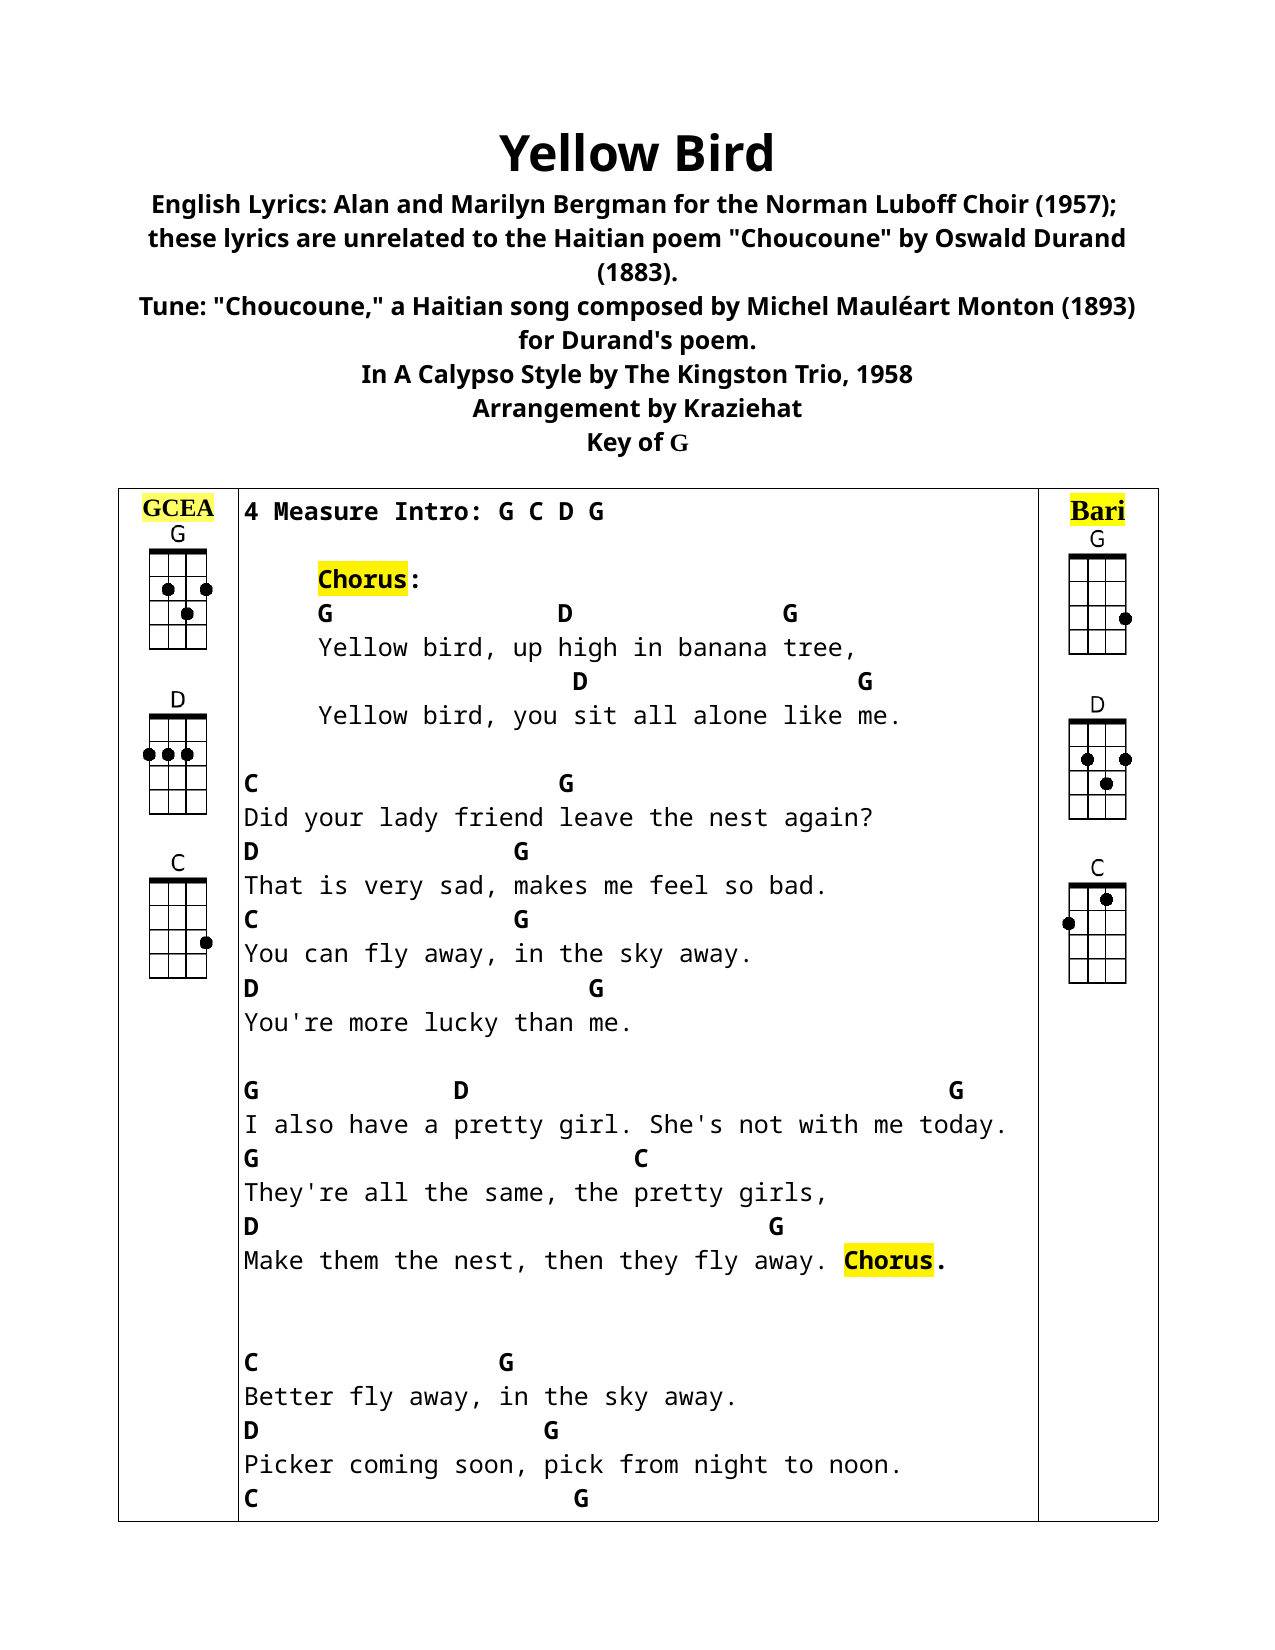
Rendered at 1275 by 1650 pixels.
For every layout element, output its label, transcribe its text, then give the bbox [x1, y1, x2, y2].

picture [1041, 691, 1154, 842]
picture [121, 850, 235, 1001]
text Key of G [118, 425, 1157, 459]
table_header GCEA [119, 489, 238, 1521]
text English Lyrics: Alan and Marilyn Bergman for the Norman Luboff Choir (1957); these lyrics are unrelated to the Haitian poem "Choucoune" by Oswald Durand (1883). [118, 186, 1157, 288]
picture [1041, 526, 1154, 677]
picture [121, 686, 235, 837]
table_header Bari [1039, 489, 1158, 1521]
text Yellow Bird [118, 118, 1157, 186]
text Tune: "Choucoune," a Haitian song composed by Michel Mauléart Monton (1893) for Durand's poem. [118, 288, 1157, 357]
table_header 4 Measure Intro: G C D G Chorus: G D G Yellow bird, up high in banana tree, D G Yellow bird, you sit all alone like me. C G Did your lady friend leave the nest again? D G That is very sad, makes me feel so bad. C G You can fly away, in the sky away. D G You're more lucky than me. G D G I also have a pretty girl. She's not with me today. G C They're all the same, the pretty girls, D G Make them the nest, then they fly away. Chorus. C G Better fly away, in the sky away. D G Picker coming soon, pick from night to noon. C G [239, 489, 1038, 1521]
text In A Calypso Style by The Kingston Trio, 1958 [118, 357, 1157, 391]
text Arrangement by Kraziehat [118, 391, 1157, 425]
picture [121, 522, 235, 672]
picture [1041, 855, 1154, 1006]
